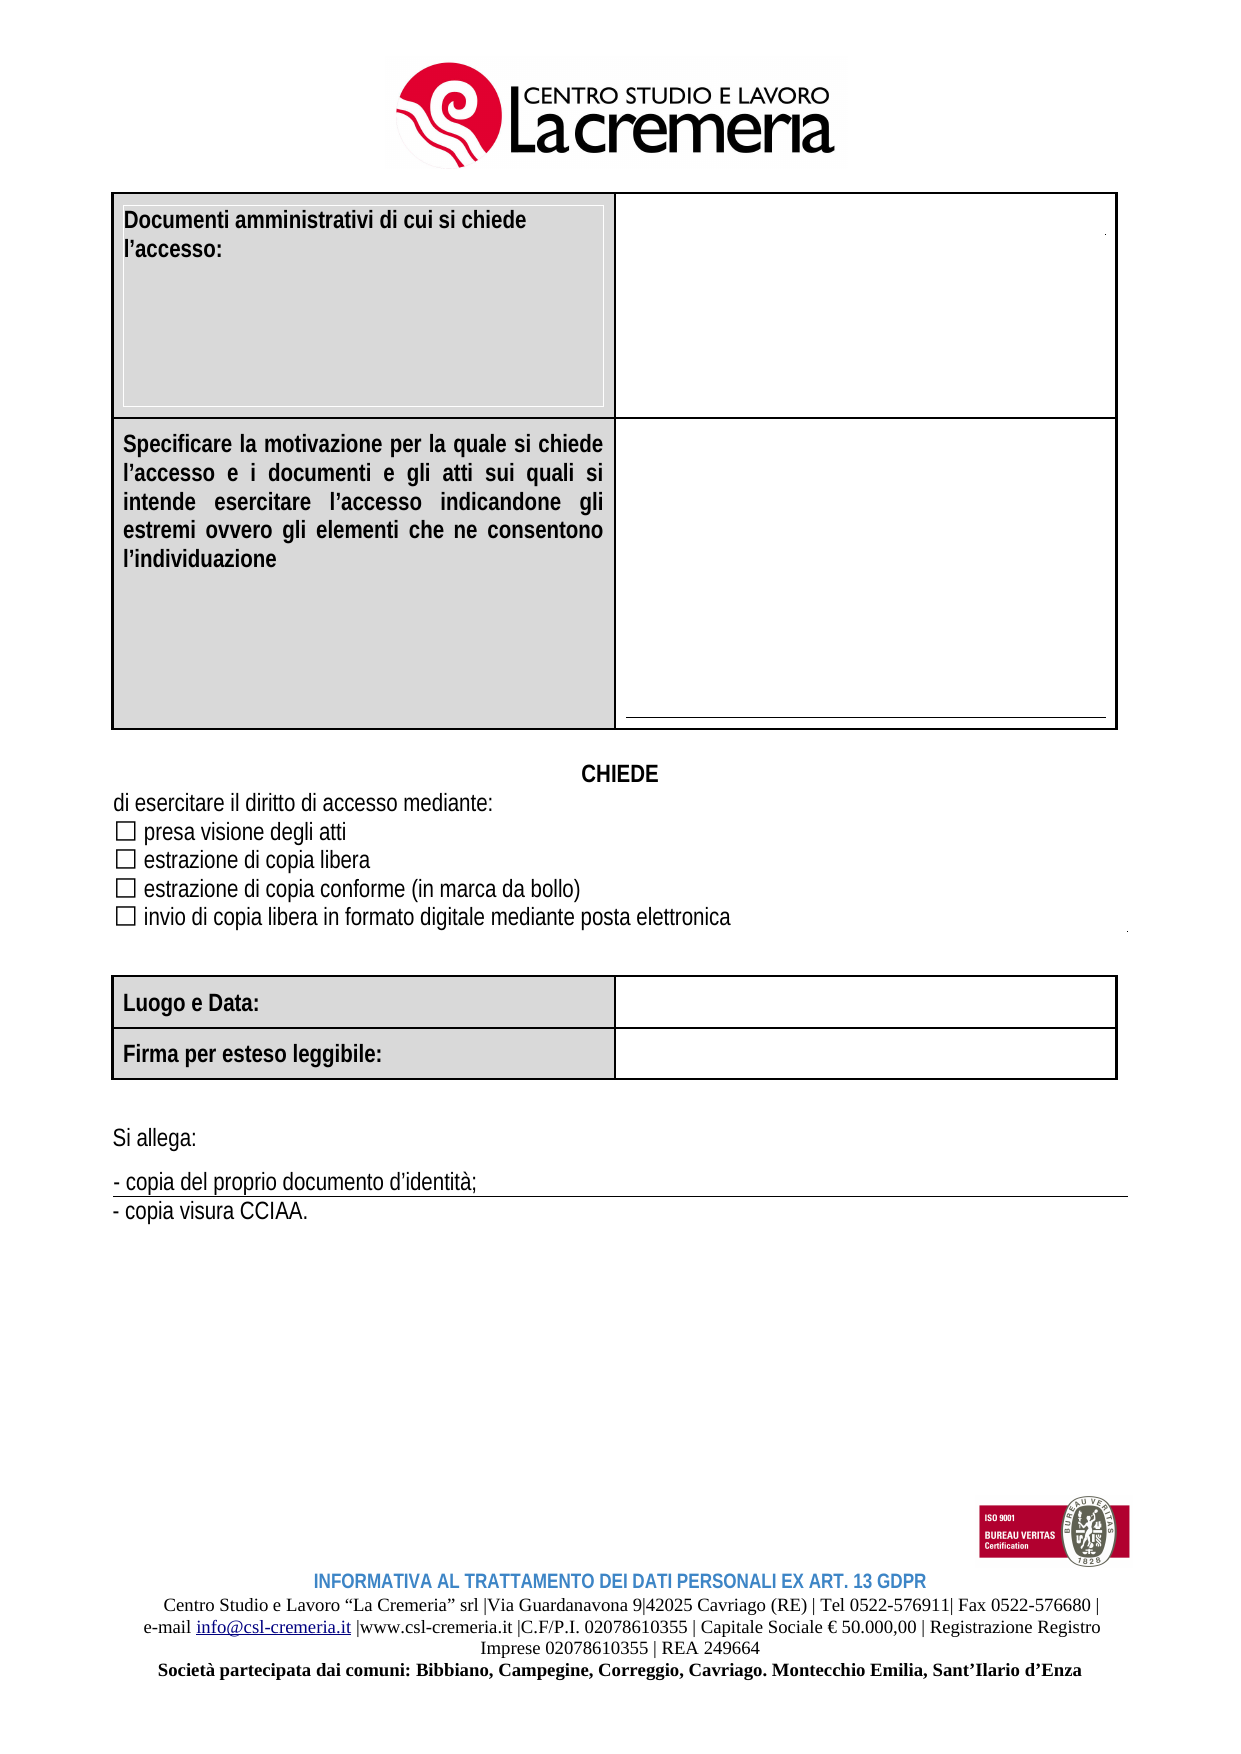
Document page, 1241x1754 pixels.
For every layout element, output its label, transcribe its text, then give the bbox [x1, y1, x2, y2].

table_header Documenti amministrativi di cui si chiede l’accesso: [114, 194, 614, 417]
table_cell [616, 419, 1115, 728]
table_header Luogo e Data: [114, 977, 614, 1027]
text ⬜ estrazione di copia libera [114, 844, 1127, 873]
text ⬜ invio di copia libera in formato digitale mediante posta elettronica [114, 902, 1127, 931]
table_header [616, 194, 1115, 417]
table_header [616, 977, 1115, 1027]
text Si allega: [112, 1123, 1128, 1152]
table_cell Specificare la motivazione per la quale si chiede l’accesso e i documenti e gli atti sui quali si intende esercitare l’accesso indicandone gli estremi ovvero gli elementi che ne consentono l’individuazione [114, 419, 614, 728]
text di esercitare il diritto di accesso mediante: [114, 787, 1127, 816]
text CHIEDE [114, 759, 1127, 787]
text INFORMATIVA AL TRATTAMENTO DEI DATI PERSONALI EX ART. 13 GDPR [112, 1569, 1128, 1593]
text - copia del proprio documento d’identità; [114, 1167, 1127, 1195]
text ⬜ estrazione di copia conforme (in marca da bollo) [114, 873, 1127, 902]
text - copia visura CCIAA. [112, 1196, 1128, 1225]
table_cell [616, 1029, 1115, 1078]
text ⬜ presa visione degli atti [114, 816, 1127, 844]
table_cell Firma per esteso leggibile: [114, 1029, 614, 1078]
